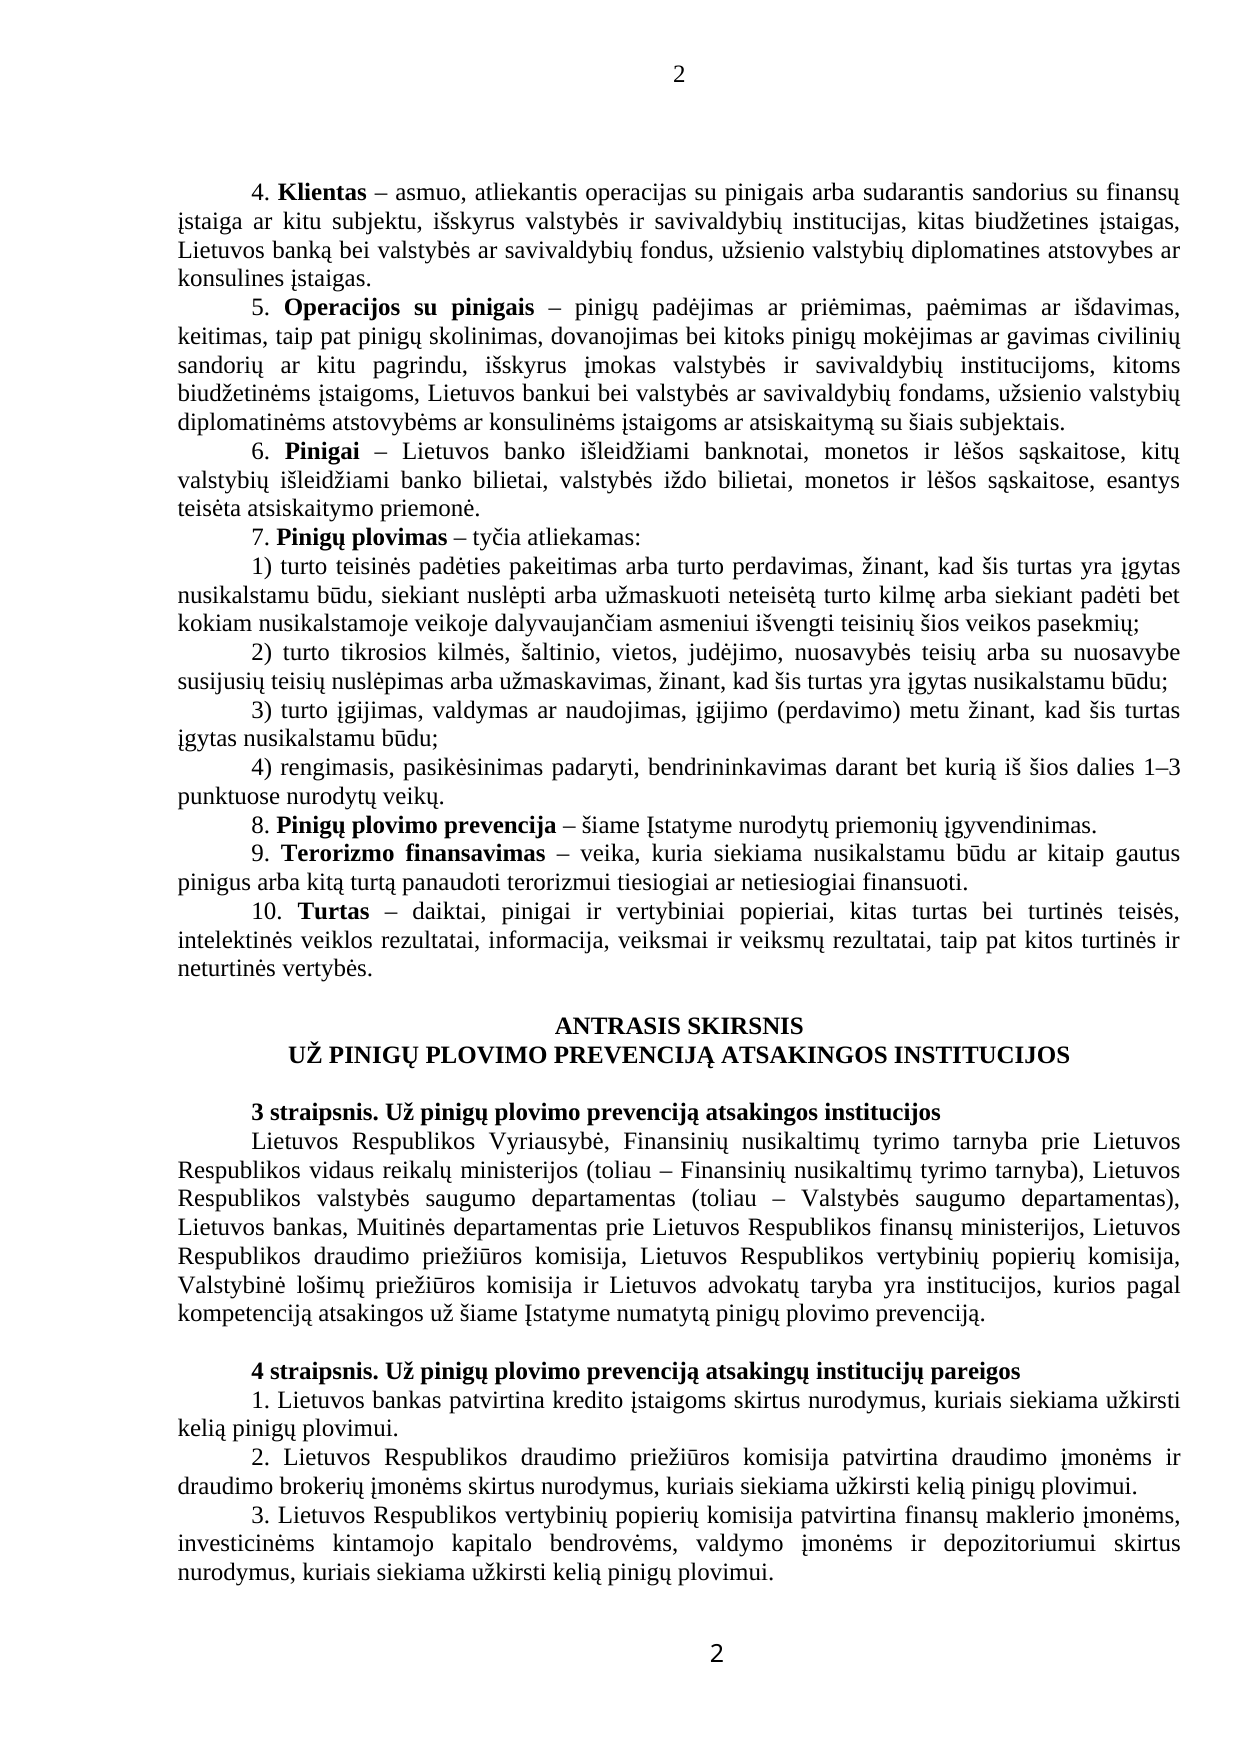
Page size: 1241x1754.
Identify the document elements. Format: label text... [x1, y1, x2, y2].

text 2. Lietuvos Respublikos draudimo priežiūros komisija patvirtina draudimo įmonėms ir draudimo brokerių įmonėms skirtus nurodymus, kuriais siekiama užkirsti kelią pinigų plovimui. [177, 1442, 1181, 1500]
text 3 straipsnis. Už pinigų plovimo prevenciją atsakingos institucijos [177, 1097, 1181, 1126]
text UŽ PINIGŲ PLOVIMO PREVENCIJĄ ATSAKINGOS INSTITUCIJOS [177, 1040, 1181, 1068]
text 3) turto įgijimas, valdymas ar naudojimas, įgijimo (perdavimo) metu žinant, kad šis turtas įgytas nusikalstamu būdu; [177, 695, 1181, 752]
text 4. Klientas – asmuo, atliekantis operacijas su pinigais arba sudarantis sandorius su finansų įstaiga ar kitu subjektu, išskyrus valstybės ir savivaldybių institucijas, kitas biudžetines įstaigas, Lietuvos banką bei valstybės ar savivaldybių fondus, užsienio valstybių diplomatines atstovybes ar konsulines įstaigas. [177, 177, 1181, 292]
text 2) turto tikrosios kilmės, šaltinio, vietos, judėjimo, nuosavybės teisių arba su nuosavybe susijusių teisių nuslėpimas arba užmaskavimas, žinant, kad šis turtas yra įgytas nusikalstamu būdu; [177, 637, 1181, 695]
text 7. Pinigų plovimas – tyčia atliekamas: [177, 522, 1181, 551]
text 9. Terorizmo finansavimas – veika, kuria siekiama nusikalstamu būdu ar kitaip gautus pinigus arba kitą turtą panaudoti terorizmui tiesiogiai ar netiesiogiai finansuoti. [177, 838, 1181, 896]
text 10. Turtas – daiktai, pinigai ir vertybiniai popieriai, kitas turtas bei turtinės teisės, intelektinės veiklos rezultatai, informacija, veiksmai ir veiksmų rezultatai, taip pat kitos turtinės ir neturtinės vertybės. [177, 896, 1181, 982]
text 6. Pinigai – Lietuvos banko išleidžiami banknotai, monetos ir lėšos sąskaitose, kitų valstybių išleidžiami banko bilietai, valstybės iždo bilietai, monetos ir lėšos sąskaitose, esantys teisėta atsiskaitymo priemonė. [177, 436, 1181, 522]
text Lietuvos Respublikos Vyriausybė, Finansinių nusikaltimų tyrimo tarnyba prie Lietuvos Respublikos vidaus reikalų ministerijos (toliau – Finansinių nusikaltimų tyrimo tarnyba), Lietuvos Respublikos valstybės saugumo departamentas (toliau – Valstybės saugumo departamentas), Lietuvos bankas, Muitinės departamentas prie Lietuvos Respublikos finansų ministerijos, Lietuvos Respublikos draudimo priežiūros komisija, Lietuvos Respublikos vertybinių popierių komisija, Valstybinė lošimų priežiūros komisija ir Lietuvos advokatų taryba yra institucijos, kurios pagal kompetenciją atsakingos už šiame Įstatyme numatytą pinigų plovimo prevenciją. [177, 1126, 1181, 1327]
text 4) rengimasis, pasikėsinimas padaryti, bendrininkavimas darant bet kurią iš šios dalies 1–3 punktuose nurodytų veikų. [177, 752, 1181, 810]
text 4 straipsnis. Už pinigų plovimo prevenciją atsakingų institucijų pareigos [177, 1356, 1181, 1385]
text 3. Lietuvos Respublikos vertybinių popierių komisija patvirtina finansų maklerio įmonėms, investicinėms kintamojo kapitalo bendrovėms, valdymo įmonėms ir depozitoriumui skirtus nurodymus, kuriais siekiama užkirsti kelią pinigų plovimui. [177, 1500, 1181, 1586]
text 5. Operacijos su pinigais – pinigų padėjimas ar priėmimas, paėmimas ar išdavimas, keitimas, taip pat pinigų skolinimas, dovanojimas bei kitoks pinigų mokėjimas ar gavimas civilinių sandorių ar kitu pagrindu, išskyrus įmokas valstybės ir savivaldybių institucijoms, kitoms biudžetinėms įstaigoms, Lietuvos bankui bei valstybės ar savivaldybių fondams, užsienio valstybių diplomatinėms atstovybėms ar konsulinėms įstaigoms ar atsiskaitymą su šiais subjektais. [177, 292, 1181, 436]
text 8. Pinigų plovimo prevencija – šiame Įstatyme nurodytų priemonių įgyvendinimas. [177, 810, 1181, 838]
text 1. Lietuvos bankas patvirtina kredito įstaigoms skirtus nurodymus, kuriais siekiama užkirsti kelią pinigų plovimui. [177, 1385, 1181, 1442]
text 1) turto teisinės padėties pakeitimas arba turto perdavimas, žinant, kad šis turtas yra įgytas nusikalstamu būdu, siekiant nuslėpti arba užmaskuoti neteisėtą turto kilmę arba siekiant padėti bet kokiam nusikalstamoje veikoje dalyvaujančiam asmeniui išvengti teisinių šios veikos pasekmių; [177, 551, 1181, 637]
text ANTRASIS SKIRSNIS [177, 1011, 1181, 1040]
